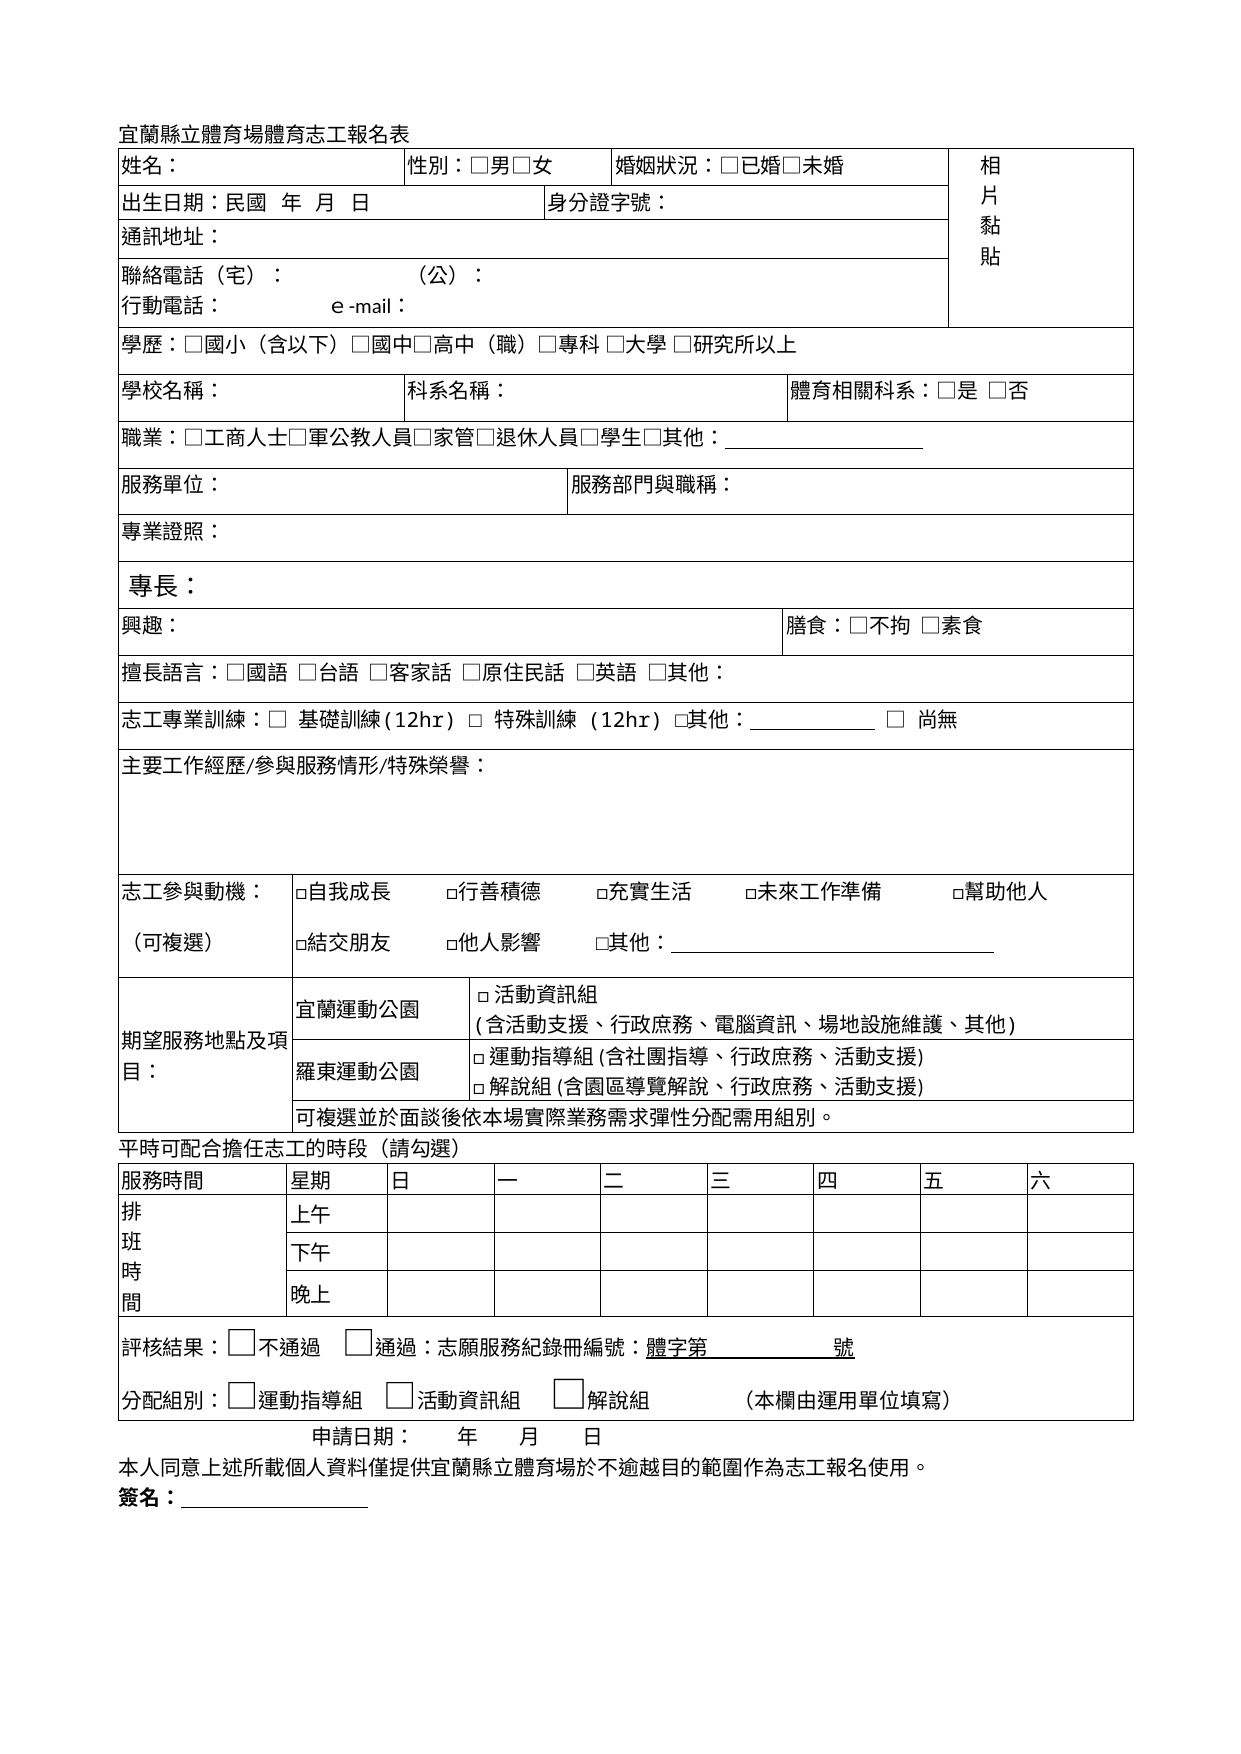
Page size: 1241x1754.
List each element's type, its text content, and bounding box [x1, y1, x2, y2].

text 本人同意上述所載個人資料僅提供宜蘭縣立體育場於不逾越目的範圍作為志工報名使用。 [118, 1451, 1122, 1481]
table_cell 晚上 [287, 1271, 387, 1316]
table_cell 聯絡電話（宅）： （公）： 行動電話： ｅ-mail： [119, 259, 948, 327]
table_cell □ 運動指導組 (含社團指導、行政庶務、活動支援) □ 解說組 (含園區導覽解說、行政庶務、活動支援) [470, 1040, 1133, 1100]
table_cell [388, 1195, 494, 1232]
table_cell [388, 1271, 494, 1316]
table_cell [708, 1195, 813, 1232]
table_cell 職業：□工商人士□軍公教人員□家管□退休人員□學生□其他： [119, 422, 1133, 467]
table_cell 下午 [287, 1233, 387, 1270]
table_cell [708, 1233, 813, 1270]
table_cell 專業證照： [119, 515, 1133, 561]
text 簽名： [118, 1481, 1122, 1511]
table_cell 評核結果：□不通過 □通過：志願服務紀錄冊編號：體字第 號 分配組別：□運動指導組 □活動資訊組 □解說組 （本欄由運用單位填寫） [119, 1317, 1133, 1419]
table_cell [495, 1271, 600, 1316]
table_cell □ 活動資訊組 (含活動支援、行政庶務、電腦資訊、場地設施維護、其他) [470, 978, 1133, 1039]
table_header 五 [921, 1164, 1027, 1194]
table_cell 學校名稱： [119, 375, 404, 421]
table_cell [814, 1195, 920, 1232]
table_cell 通訊地址： [119, 220, 948, 258]
table_cell □行善積德 [443, 875, 593, 926]
table_cell [388, 1233, 494, 1270]
table_cell □幫助他人 [949, 875, 1133, 926]
table_header 星期 [287, 1164, 387, 1194]
table_header 姓名： [119, 149, 404, 185]
table_cell □充實生活 [593, 875, 742, 926]
table_cell [601, 1195, 707, 1232]
table_header 性別：□男□女 [405, 149, 611, 185]
table_cell □其他： [593, 926, 1133, 977]
table_cell 上午 [287, 1195, 387, 1232]
table_header 一 [495, 1164, 600, 1194]
table_cell [1028, 1233, 1133, 1270]
table_cell [1028, 1271, 1133, 1316]
table_cell [814, 1271, 920, 1316]
text 平時可配合擔任志工的時段（請勾選） [118, 1133, 1122, 1163]
table_cell （可複選） [119, 926, 292, 977]
table_cell 身分證字號： [545, 186, 948, 219]
table_header 三 [708, 1164, 813, 1194]
table_header 四 [814, 1164, 920, 1194]
table_header 二 [601, 1164, 707, 1194]
table_cell □自我成長 [293, 875, 443, 926]
table_cell 期望服務地點及項目： [119, 978, 292, 1132]
table_cell 服務部門與職稱： [568, 469, 1133, 514]
table_cell [921, 1195, 1027, 1232]
table_cell [601, 1233, 707, 1270]
table_cell 主要工作經歷/參與服務情形/特殊榮譽： [119, 750, 1133, 874]
table_cell 興趣： [119, 609, 782, 655]
table_cell 專長： [119, 562, 1133, 608]
table_cell [708, 1271, 813, 1316]
table_cell 志工專業訓練：□ 基礎訓練(12hr) □ 特殊訓練 (12hr) □其他： □ 尚無 [119, 703, 1133, 749]
table_cell 可複選並於面談後依本場實際業務需求彈性分配需用組別。 [293, 1101, 1133, 1132]
table_cell 膳食：□不拘 □素食 [783, 609, 1133, 655]
table_cell [601, 1271, 707, 1316]
table_header 婚姻狀況：□已婚□未婚 [612, 149, 948, 185]
table_cell 科系名稱： [405, 375, 787, 421]
table_cell 服務單位： [119, 469, 567, 514]
table_cell □結交朋友 [293, 926, 443, 977]
table_header 六 [1028, 1164, 1133, 1194]
table_cell [495, 1233, 600, 1270]
table_cell [1028, 1195, 1133, 1232]
table_cell 擅長語言：□國語 □台語 □客家話 □原住民話 □英語 □其他： [119, 656, 1133, 702]
table_cell 體育相關科系：□是 □否 [788, 375, 1133, 421]
table_cell 學歷：□國小（含以下）□國中□高中（職）□專科 □大學 □研究所以上 [119, 328, 1133, 374]
table_header 服務時間 [119, 1164, 286, 1194]
table_cell [921, 1271, 1027, 1316]
table_cell 羅東運動公園 [293, 1040, 469, 1100]
table_header 日 [388, 1164, 494, 1194]
table_cell [814, 1233, 920, 1270]
table_cell 排 班 時 間 [119, 1195, 286, 1316]
table_cell 志工參與動機： [119, 875, 292, 926]
text 申請日期： 年 月 日 [118, 1421, 1122, 1451]
table_cell 出生日期：民國 年 月 日 [119, 186, 544, 219]
table_cell [921, 1233, 1027, 1270]
table_cell □未來工作準備 [742, 875, 949, 926]
text 宜蘭縣立體育場體育志工報名表 [118, 118, 1122, 148]
table_cell 宜蘭運動公園 [293, 978, 469, 1039]
table_cell □他人影響 [443, 926, 593, 977]
table_cell [495, 1195, 600, 1232]
table_header 相 片 黏 貼 [949, 149, 1133, 327]
